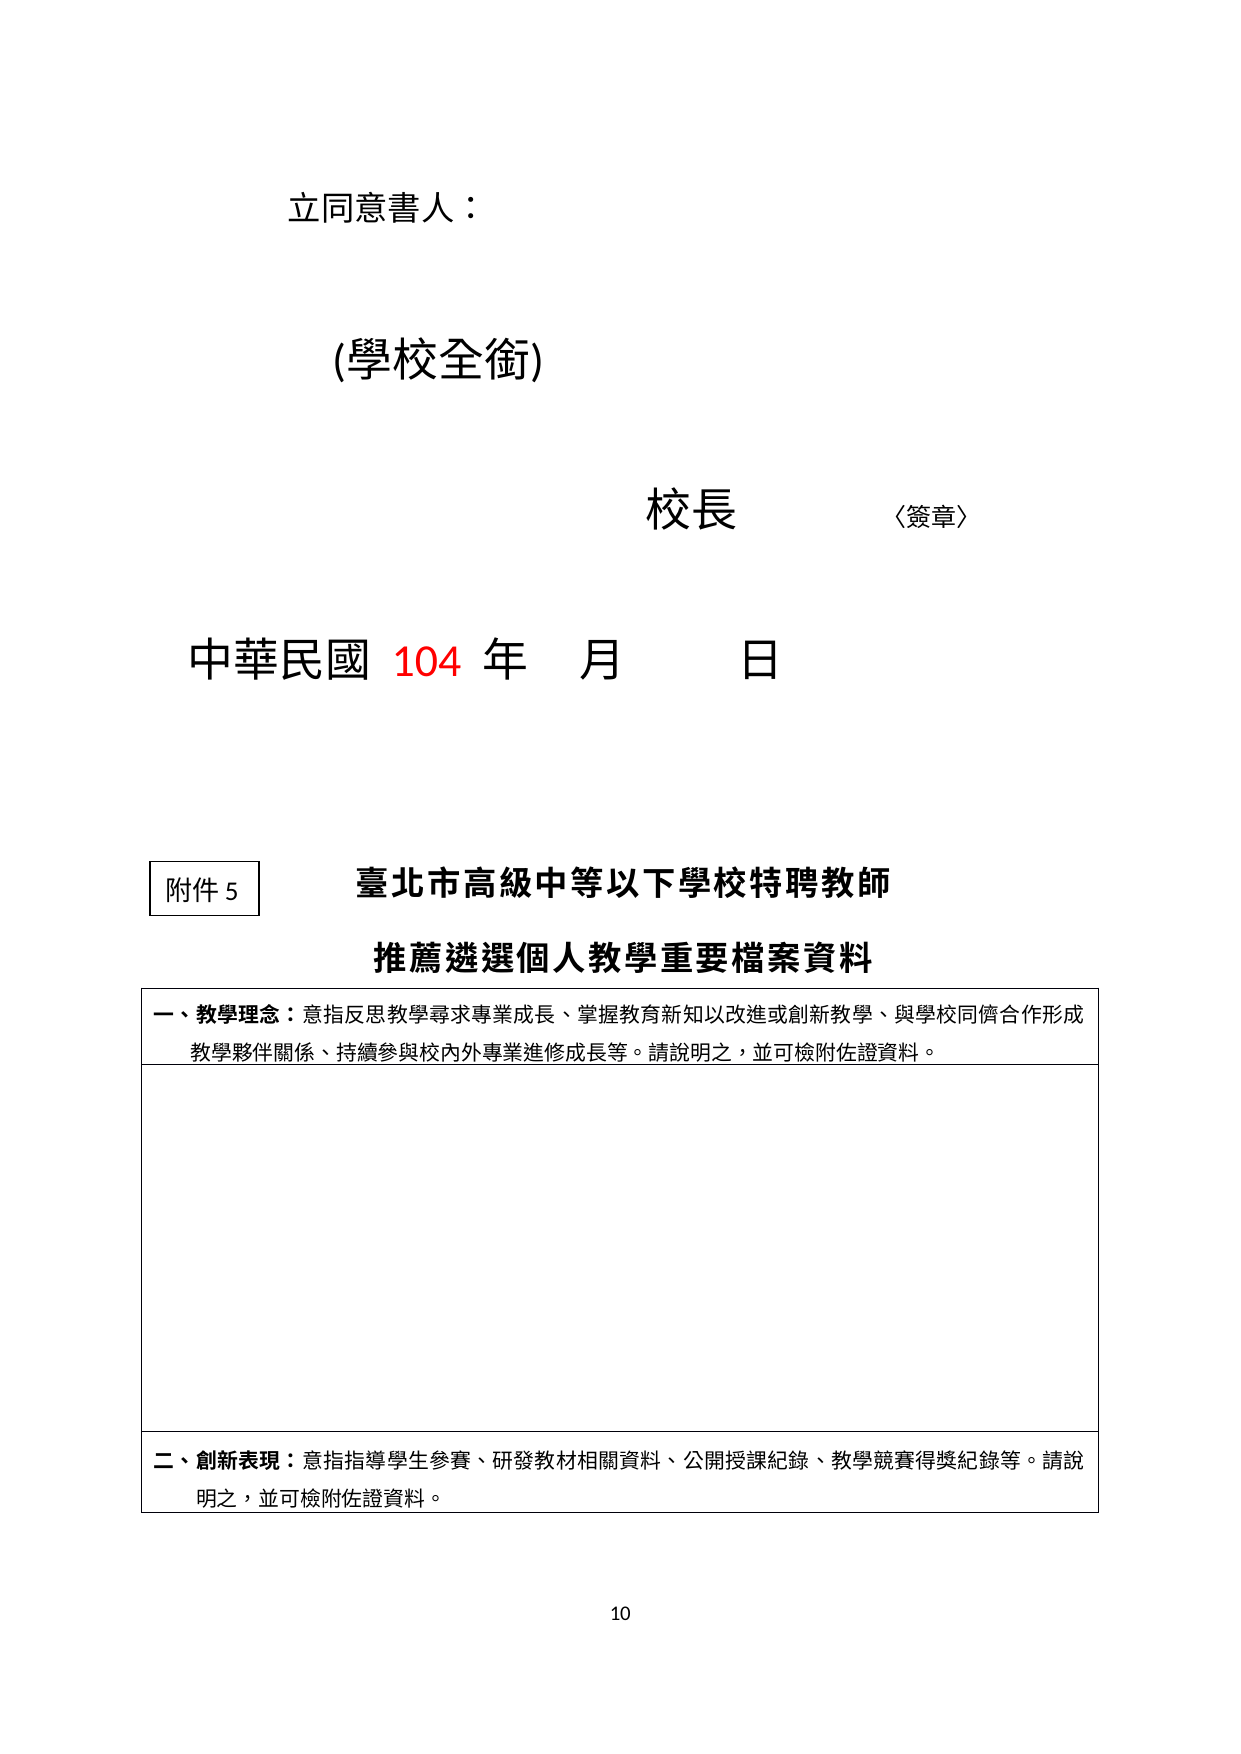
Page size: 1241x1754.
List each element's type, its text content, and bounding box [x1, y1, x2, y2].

table_cell 二、創新表現：意指指導學生參賽、研發教材相關資料、公開授課紀錄、教學競賽得獎紀錄等。請說明之，並可檢附佐證資料。 [142, 1432, 1098, 1512]
text (學校全銜) [187, 312, 1053, 387]
text 推薦遴選個人教學重要檔案資料 [173, 912, 1073, 987]
text 附件5 [165, 869, 244, 908]
text 臺北市高級中等以下學校特聘教師 [173, 837, 1073, 912]
table_header 一、教學理念：意指反思教學尋求專業成長、掌握教育新知以改進或創新教學、與學校同儕合作形成教學夥伴關係、持續參與校內外專業進修成長等。請說明之，並可檢附佐證資料。 [142, 989, 1098, 1063]
text 校長 〈簽章〉 [187, 462, 1053, 537]
table_cell [142, 1065, 1098, 1431]
text 立同意書人： [187, 162, 1053, 237]
text 中華民國 104 年 月 日 [187, 612, 1053, 687]
